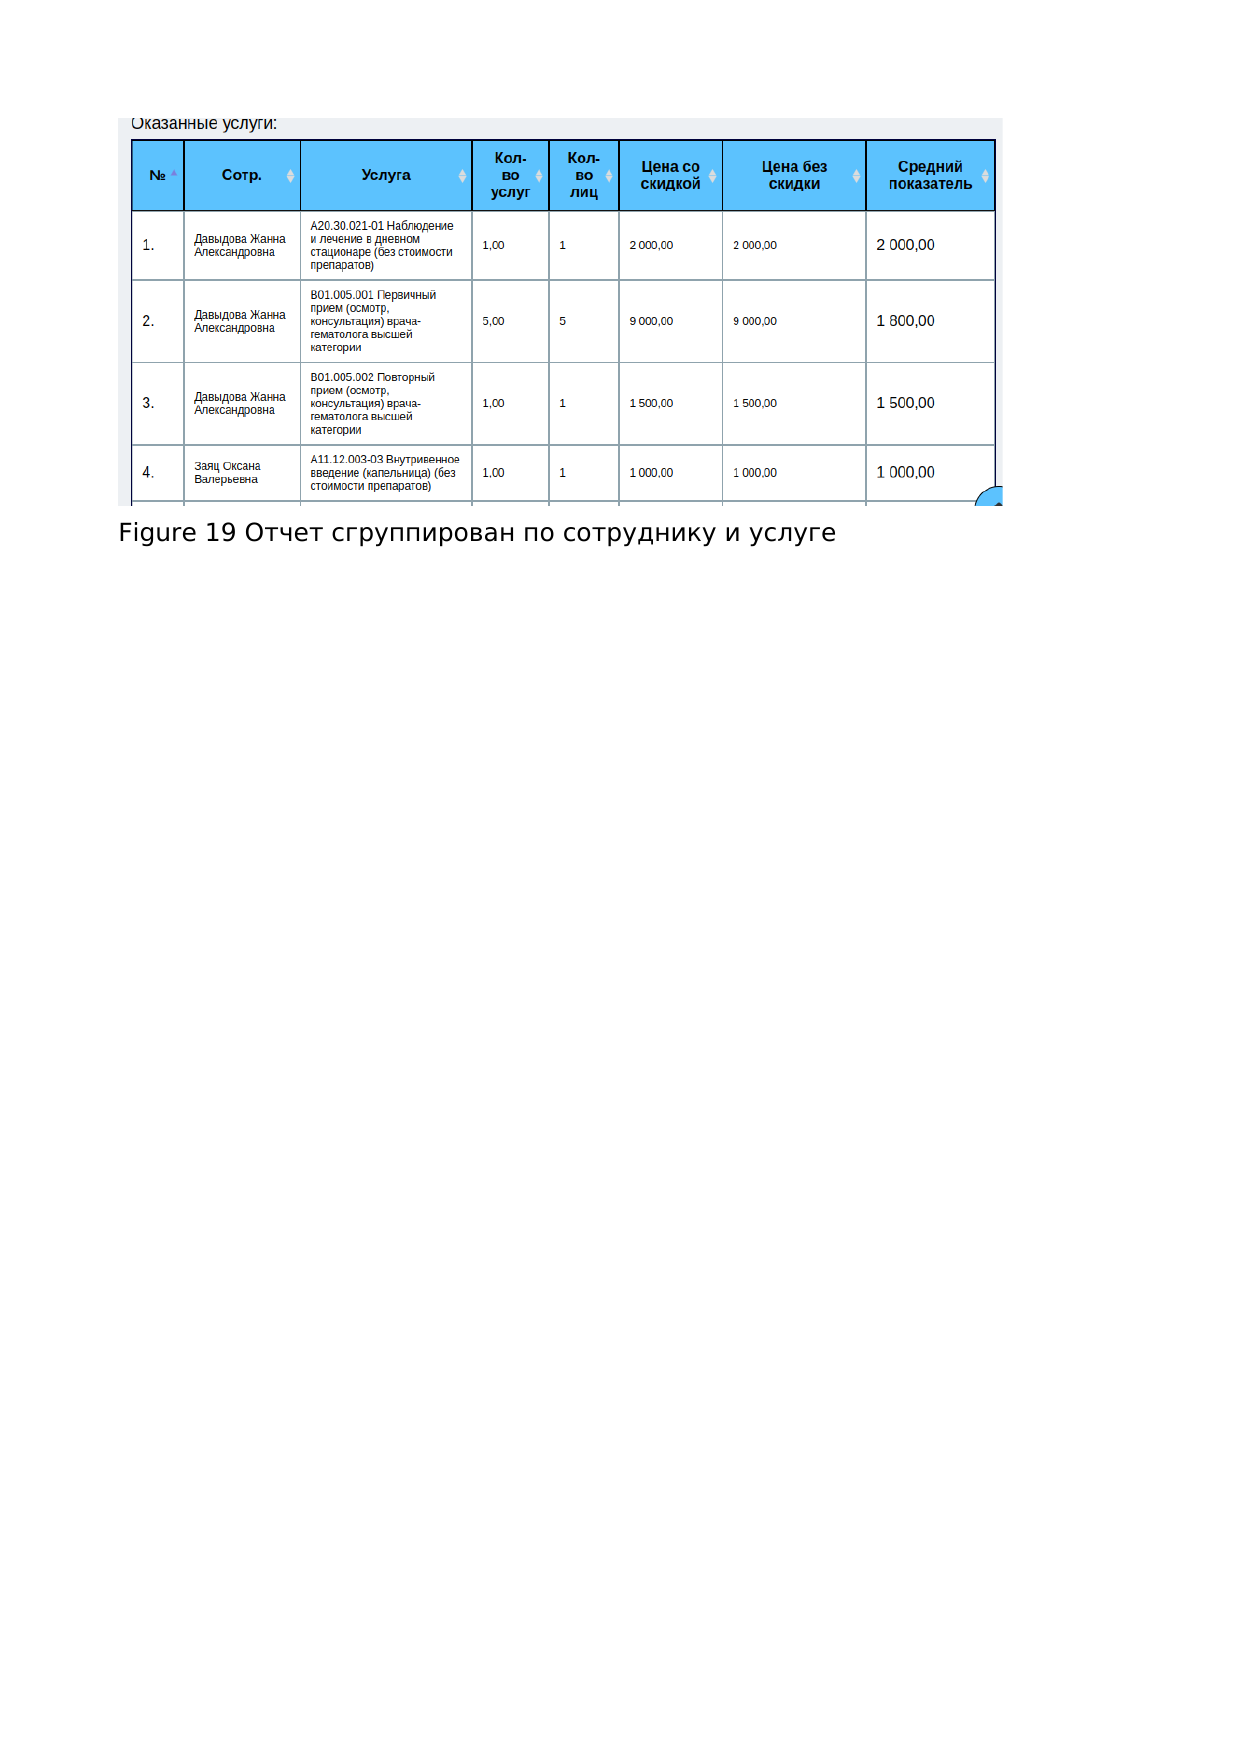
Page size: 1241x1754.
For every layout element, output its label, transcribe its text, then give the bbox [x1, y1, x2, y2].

picture [118, 118, 1003, 506]
text Figure 19 Отчет сгруппирован по сотруднику и услуге [118, 518, 1122, 547]
